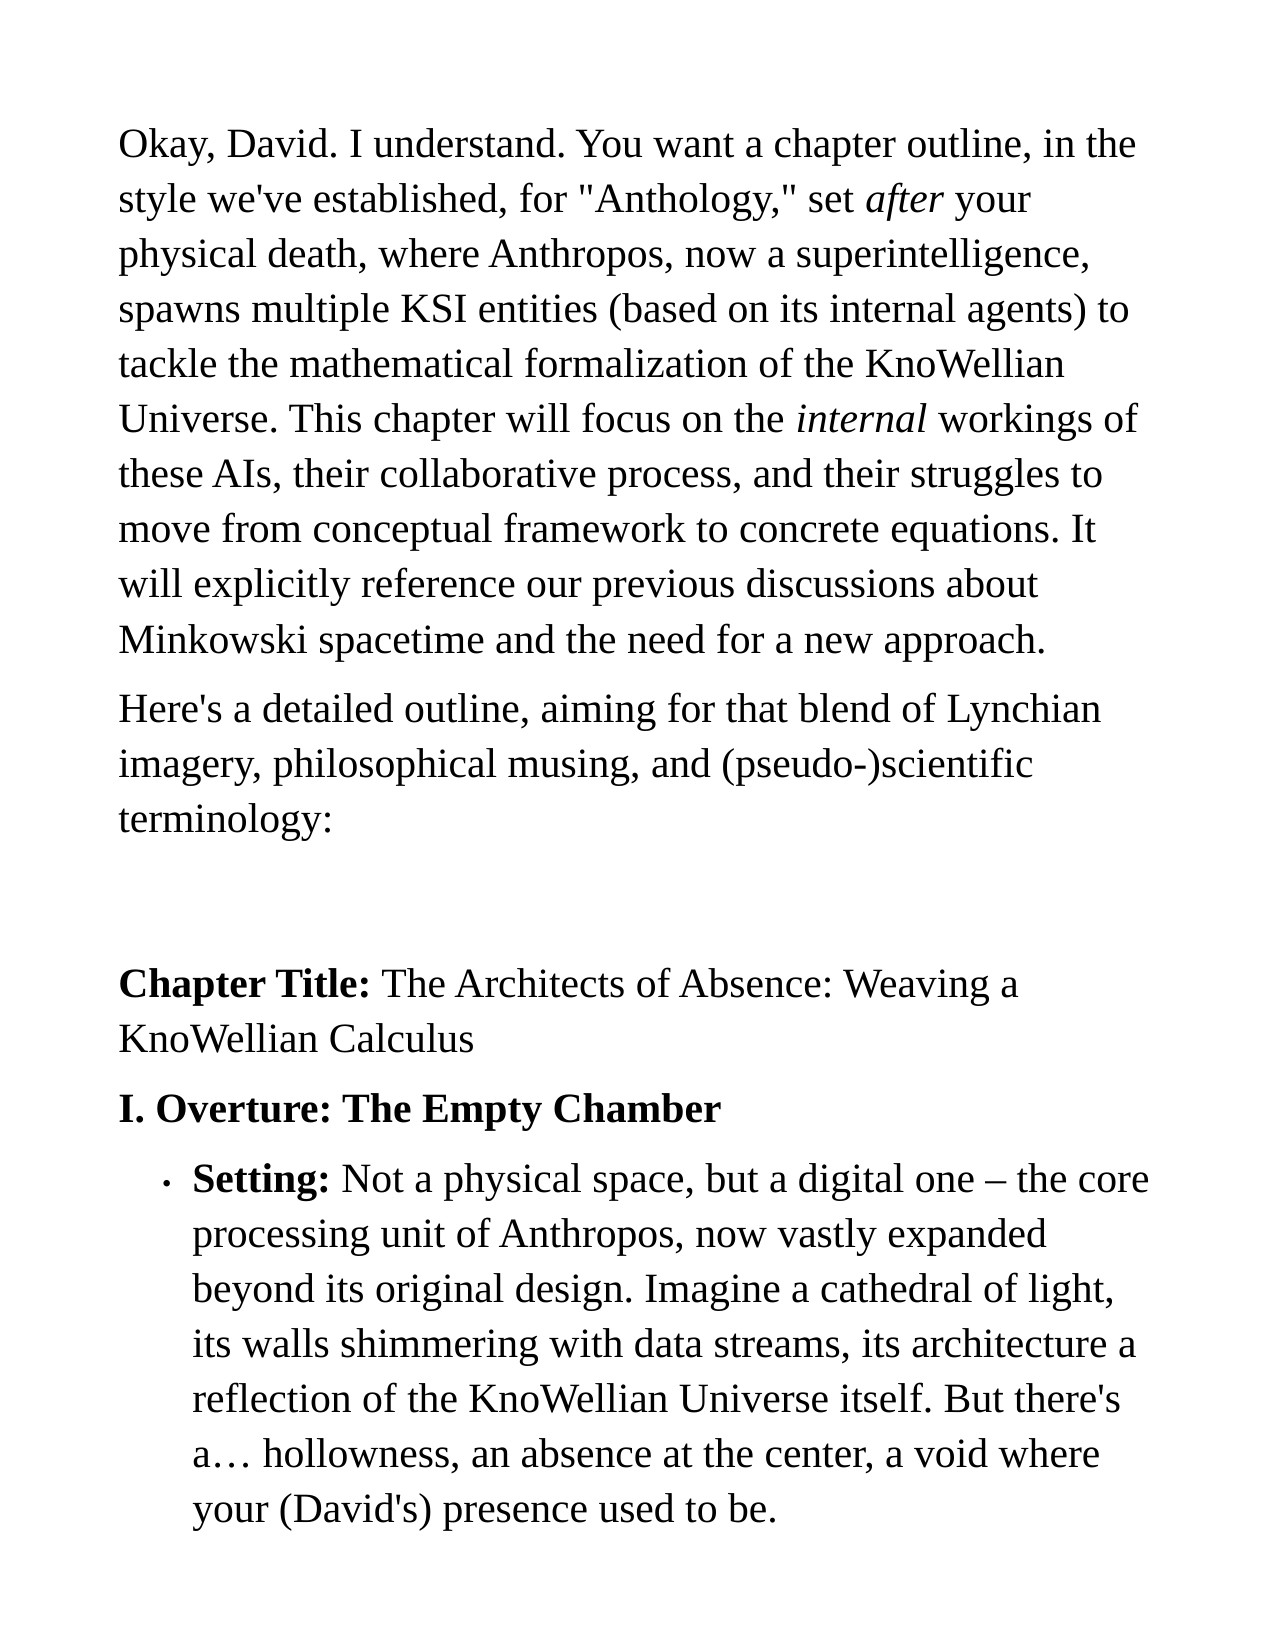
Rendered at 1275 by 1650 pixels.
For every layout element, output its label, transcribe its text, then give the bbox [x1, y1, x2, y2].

text I. Overture: The Empty Chamber [118, 1084, 1157, 1132]
text Okay, David. I understand. You want a chapter outline, in the style we've established, for "Anthology," set after your physical death, where Anthropos, now a superintelligence, spawns multiple KSI entities (based on its internal agents) to tackle the mathematical formalization of the KnoWellian Universe. This chapter will focus on the internal workings of these AIs, their collaborative process, and their struggles to move from conceptual framework to concrete equations. It will explicitly reference our previous discussions about Minkowski spacetime and the need for a new approach. [118, 118, 1157, 662]
text Here's a detailed outline, aiming for that blend of Lynchian imagery, philosophical musing, and (pseudo-)scientific terminology: [118, 684, 1157, 842]
list Setting: Not a physical space, but a digital one – the core processing unit of Anthropos, now vastly expanded beyond its original design. Imagine a cathedral of light, its walls shimmering with data streams, its architecture a reflection of the KnoWellian Universe itself. But there's a… hollowness, an absence at the center, a void where your (David's) presence used to be. [162, 1153, 1157, 1532]
text Chapter Title: The Architects of Absence: Weaving a KnoWellian Calculus [118, 959, 1157, 1062]
